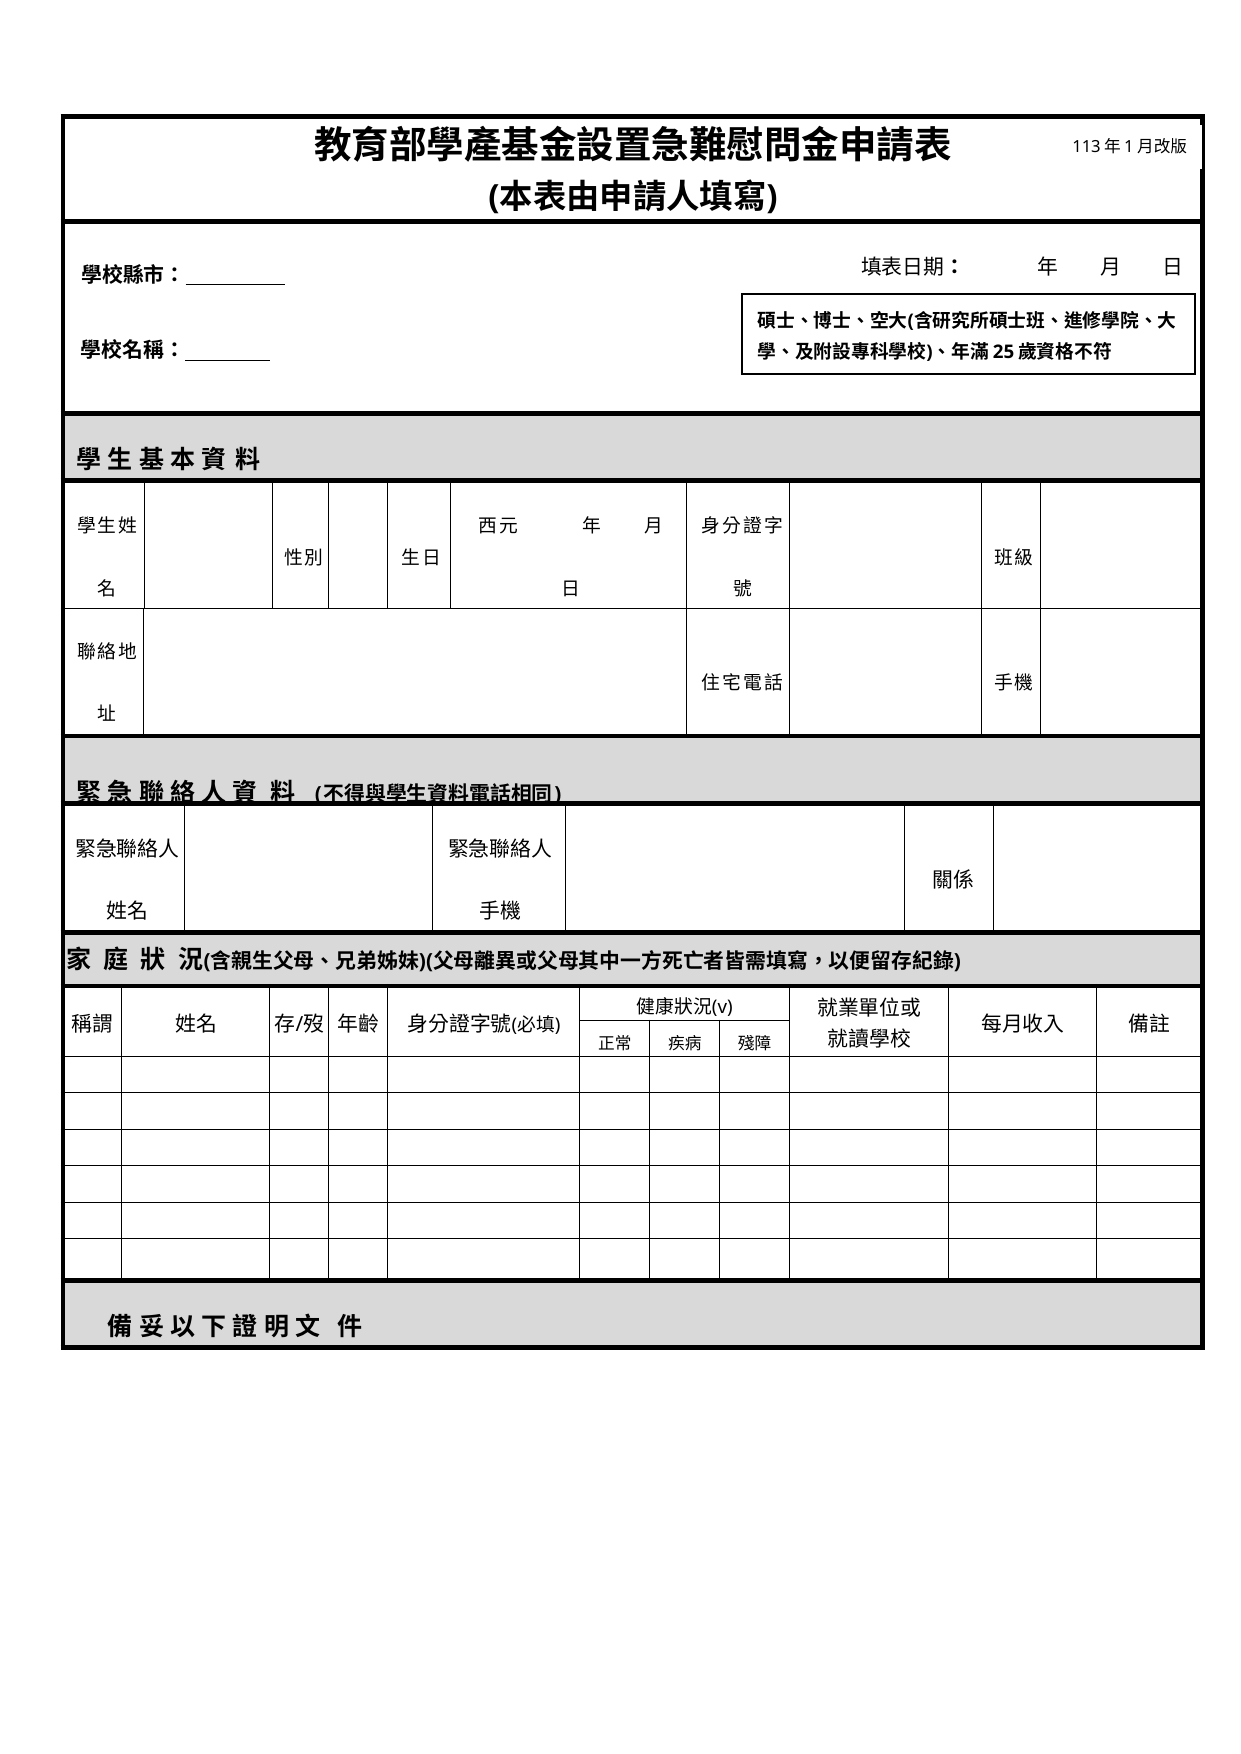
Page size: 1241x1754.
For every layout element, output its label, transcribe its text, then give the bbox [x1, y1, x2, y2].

table_cell [790, 1057, 948, 1092]
table_cell [650, 1203, 719, 1238]
table_cell [329, 1093, 387, 1129]
table_cell 存/歿 [270, 988, 328, 1056]
table_cell [185, 806, 432, 930]
table_cell [580, 1093, 649, 1129]
table_cell [122, 1093, 269, 1129]
table_cell 備妥以下證明文件 [65, 1283, 1200, 1345]
table_cell 聯絡地址 [65, 609, 143, 733]
table_cell 年齡 [329, 988, 387, 1056]
table_cell [122, 1057, 269, 1092]
table_cell [650, 1057, 719, 1092]
table_cell [65, 1203, 121, 1238]
table_cell [650, 1239, 719, 1278]
table_cell [329, 1166, 387, 1202]
table_cell 班級 [982, 483, 1040, 608]
table_cell 家庭狀況(含親生父母、兄弟姊妹)(父母離異或父母其中一方死亡者皆需填寫，以便留存紀錄) [65, 935, 1200, 984]
table_cell [270, 1130, 328, 1165]
table_cell [270, 1239, 328, 1278]
table_cell 緊急聯絡人 手機 [433, 806, 565, 930]
table_cell [388, 1203, 579, 1238]
table_cell 就業單位或 就讀學校 [790, 988, 948, 1056]
table_cell [270, 1093, 328, 1129]
table_cell [329, 483, 387, 608]
table_cell [790, 609, 981, 733]
table_cell [122, 1239, 269, 1278]
table_cell [790, 1130, 948, 1165]
table_cell 關係 [905, 806, 993, 930]
table_cell 西元 年 月 日 [451, 483, 686, 608]
table_cell [329, 1203, 387, 1238]
table_cell [720, 1130, 789, 1165]
table_cell [144, 609, 686, 733]
table_cell [270, 1057, 328, 1092]
table_cell [388, 1239, 579, 1278]
table_cell [650, 1093, 719, 1129]
table_cell 性別 [273, 483, 328, 608]
table_cell 填表日期： 年 月 日 [65, 224, 1200, 411]
table_cell [122, 1130, 269, 1165]
table_cell [790, 1203, 948, 1238]
table_cell [329, 1130, 387, 1165]
table_cell [949, 1130, 1096, 1165]
table_cell 疾病 [650, 1021, 719, 1056]
table_cell [720, 1166, 789, 1202]
table_cell [329, 1057, 387, 1092]
table_cell [1097, 1093, 1200, 1129]
table_cell [949, 1203, 1096, 1238]
table_cell 手機 [982, 609, 1040, 733]
table_cell [790, 483, 981, 608]
table_cell 正常 [580, 1021, 649, 1056]
table_header 教育部學產基金設置急難慰問金申請表 (本表由申請人填寫) [65, 119, 1202, 219]
table_cell [1097, 1203, 1200, 1238]
table_cell [720, 1203, 789, 1238]
table_cell 備註 [1097, 988, 1200, 1056]
table_cell [994, 806, 1200, 930]
table_cell [122, 1166, 269, 1202]
table_cell 殘障 [720, 1021, 789, 1056]
table_cell 生日 [388, 483, 450, 608]
table_cell [580, 1239, 649, 1278]
table_cell [270, 1203, 328, 1238]
table_cell [1097, 1166, 1200, 1202]
table_cell [65, 1057, 121, 1092]
table_cell [65, 1166, 121, 1202]
table_cell [388, 1130, 579, 1165]
table_cell [1097, 1239, 1200, 1278]
table_cell [790, 1239, 948, 1278]
table_cell [580, 1130, 649, 1165]
table_cell 住宅電話 [687, 609, 789, 733]
table_cell [122, 1203, 269, 1238]
table_cell [65, 1239, 121, 1278]
table_cell 稱謂 [65, 988, 121, 1056]
table_cell [949, 1057, 1096, 1092]
table_cell 身分證字號(必填) [388, 988, 579, 1056]
table_cell [270, 1166, 328, 1202]
table_cell [949, 1166, 1096, 1202]
table_cell [388, 1057, 579, 1092]
table_cell [650, 1130, 719, 1165]
table_cell [329, 1239, 387, 1278]
table_cell [650, 1166, 719, 1202]
table_cell [1097, 1130, 1200, 1165]
table_cell 每月收入 [949, 988, 1096, 1056]
table_cell 緊急聯絡人資料 (不得與學生資料電話相同) [65, 738, 1200, 801]
table_cell [790, 1166, 948, 1202]
table_cell [720, 1057, 789, 1092]
table_cell [949, 1239, 1096, 1278]
table_cell [720, 1093, 789, 1129]
table_cell [388, 1166, 579, 1202]
table_cell [566, 806, 904, 930]
table_cell [388, 1093, 579, 1129]
table_cell 健康狀況(v) [580, 988, 789, 1019]
table_cell [65, 1130, 121, 1165]
table_cell [580, 1166, 649, 1202]
table_cell [1041, 609, 1200, 733]
table_cell 學生姓名 [65, 483, 144, 608]
table_cell [65, 1093, 121, 1129]
table_cell [580, 1203, 649, 1238]
table_cell [949, 1093, 1096, 1129]
table_cell 姓名 [122, 988, 269, 1056]
table_cell [720, 1239, 789, 1278]
table_cell 學生基本資料 [65, 416, 1200, 478]
table_cell 身分證字號 [687, 483, 789, 608]
table_cell 緊急聯絡人姓名 [65, 806, 184, 930]
table_cell [1041, 483, 1200, 608]
table_cell [145, 483, 272, 608]
table_cell [580, 1057, 649, 1092]
table_cell [1097, 1057, 1200, 1092]
table_cell [790, 1093, 948, 1129]
